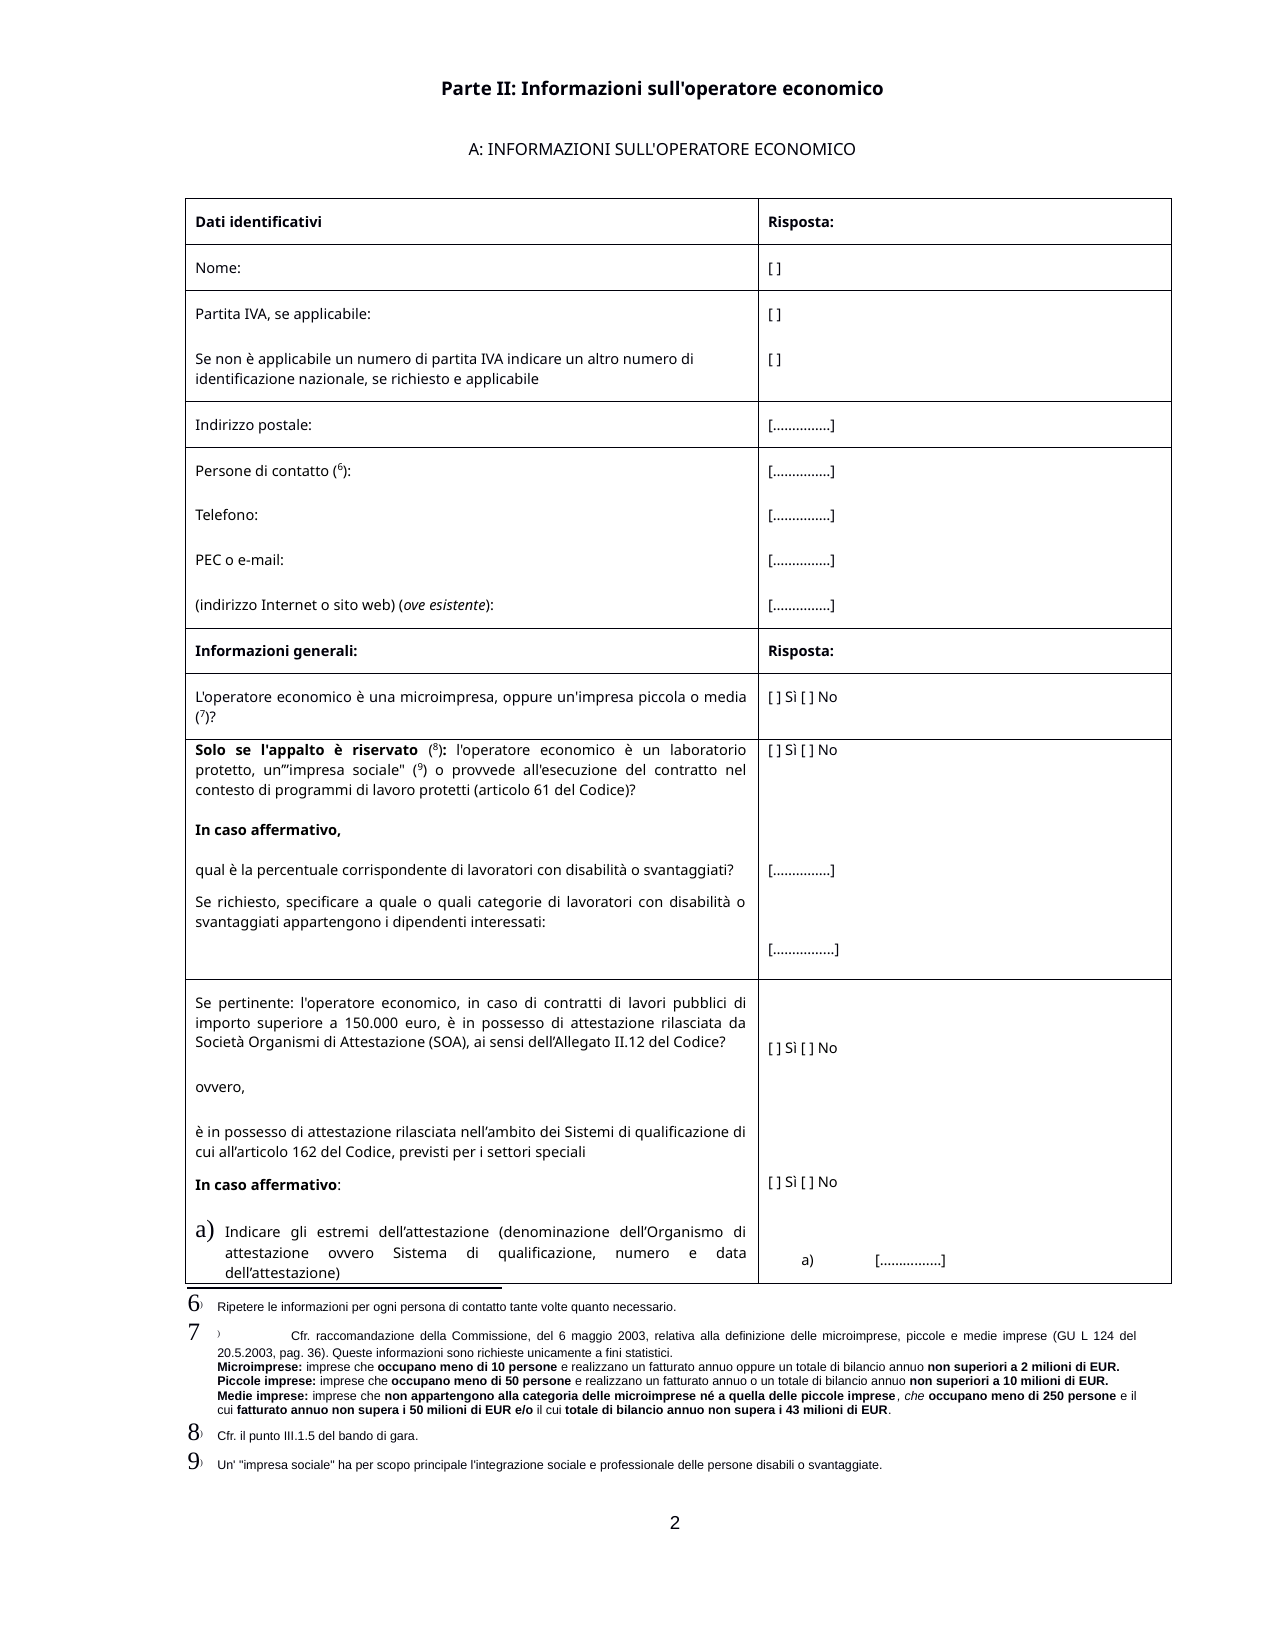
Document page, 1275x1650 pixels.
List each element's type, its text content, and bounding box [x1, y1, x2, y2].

table_header Risposta: [759, 199, 1171, 244]
table_cell Indirizzo postale: [186, 402, 758, 447]
table_cell [……………] [……………] [……………] [……………] [759, 448, 1171, 627]
table_cell Risposta: [759, 629, 1171, 673]
table_cell [ ] Sì [ ] No [……………] […………....] [759, 740, 1171, 979]
title Parte II: Informazioni sull'operatore economico [187, 75, 1137, 101]
table_cell [……………] [759, 402, 1171, 447]
table_cell L'operatore economico è una microimpresa, oppure un'impresa piccola o media ()? [186, 674, 758, 739]
table_cell [ ] Sì [ ] No [759, 674, 1171, 739]
table_cell [ ] [ ] [759, 291, 1171, 401]
table_cell Persone di contatto (): Telefono: PEC o e-mail: (indirizzo Internet o sito web) (ove esistente): [186, 448, 758, 627]
table_cell Se pertinente: l'operatore economico, in caso di contratti di lavori pubblici di importo superiore a 150.000 euro, è in possesso di attestazione rilasciata da Società Organismi di Attestazione (SOA), ai sensi dell’Allegato II.12 del Codice? ovvero, è in possesso di attestazione rilasciata nell’ambito dei Sistemi di qualificazione di cui all’articolo 162 del Codice, previsti per i settori speciali In caso affermativo: Indicare gli estremi dell’attestazione (denominazione dell’Organismo di attestazione ovvero Sistema di qualificazione, numero e data dell’attestazione) [186, 980, 758, 1283]
table_cell [ ] [759, 245, 1171, 290]
title A: Informazioni sull'operatore economico [187, 138, 1137, 161]
table_cell [ ] Sì [ ] No [ ] Sì [ ] No [………….…] [759, 980, 1171, 1283]
table_cell Solo se l'appalto è riservato (): l'operatore economico è un laboratorio protetto, un’”impresa sociale" () o provvede all'esecuzione del contratto nel contesto di programmi di lavoro protetti (articolo 61 del Codice)? In caso affermativo, qual è la percentuale corrispondente di lavoratori con disabilità o svantaggiati? Se richiesto, specificare a quale o quali categorie di lavoratori con disabilità o svantaggiati appartengono i dipendenti interessati: [186, 740, 758, 979]
table_cell Partita IVA, se applicabile: Se non è applicabile un numero di partita IVA indicare un altro numero di identificazione nazionale, se richiesto e applicabile [186, 291, 758, 401]
table_cell Informazioni generali: [186, 629, 758, 673]
table_cell Nome: [186, 245, 758, 290]
table_header Dati identificativi [186, 199, 758, 244]
